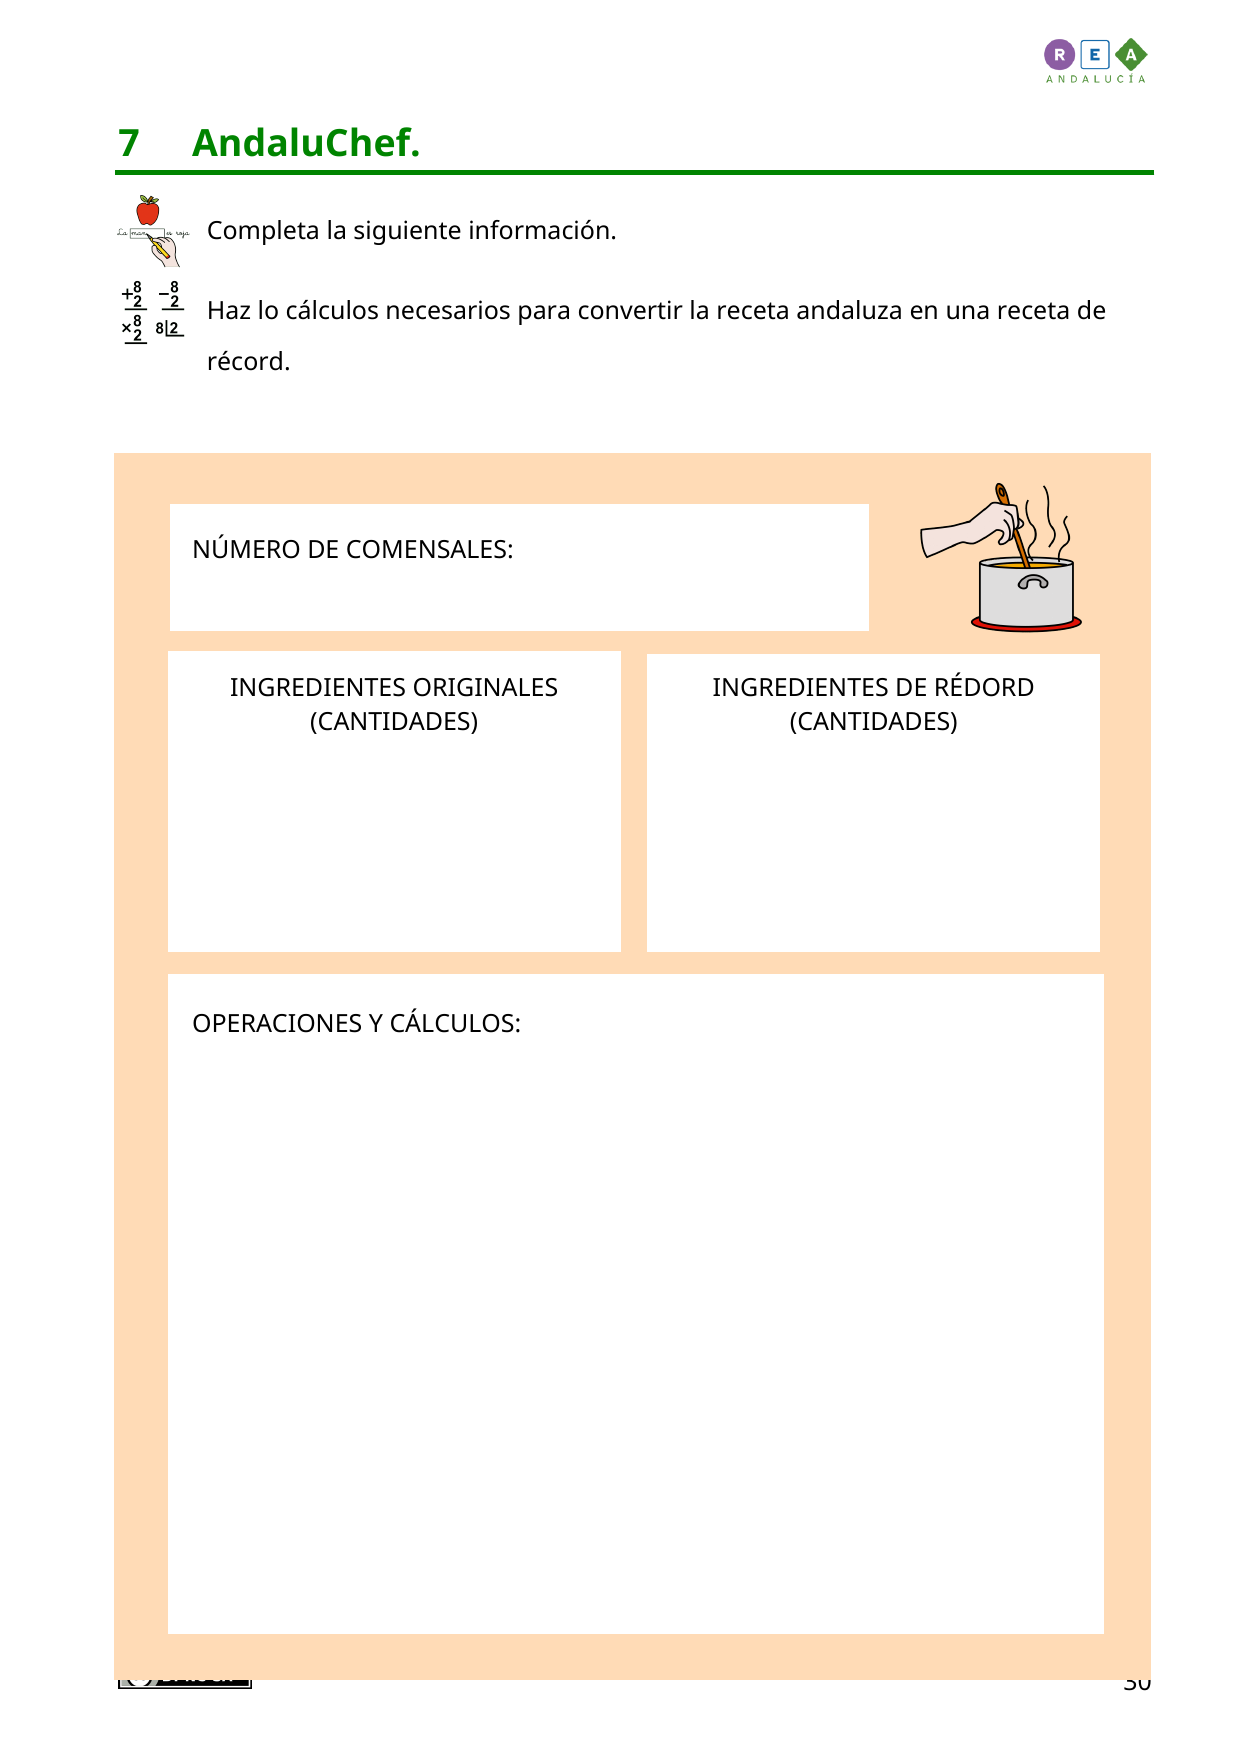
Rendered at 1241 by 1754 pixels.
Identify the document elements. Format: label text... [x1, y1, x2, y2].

picture [118, 1680, 536, 1698]
subtitle AndaluChef. [115, 113, 1154, 170]
picture [1039, 33, 1152, 88]
text Haz lo cálculos necesarios para convertir la receta andaluza en una receta de récord. [207, 293, 1152, 378]
picture [114, 273, 192, 351]
text Completa la siguiente información. [207, 212, 1152, 247]
picture [916, 473, 1086, 642]
picture [114, 190, 192, 268]
